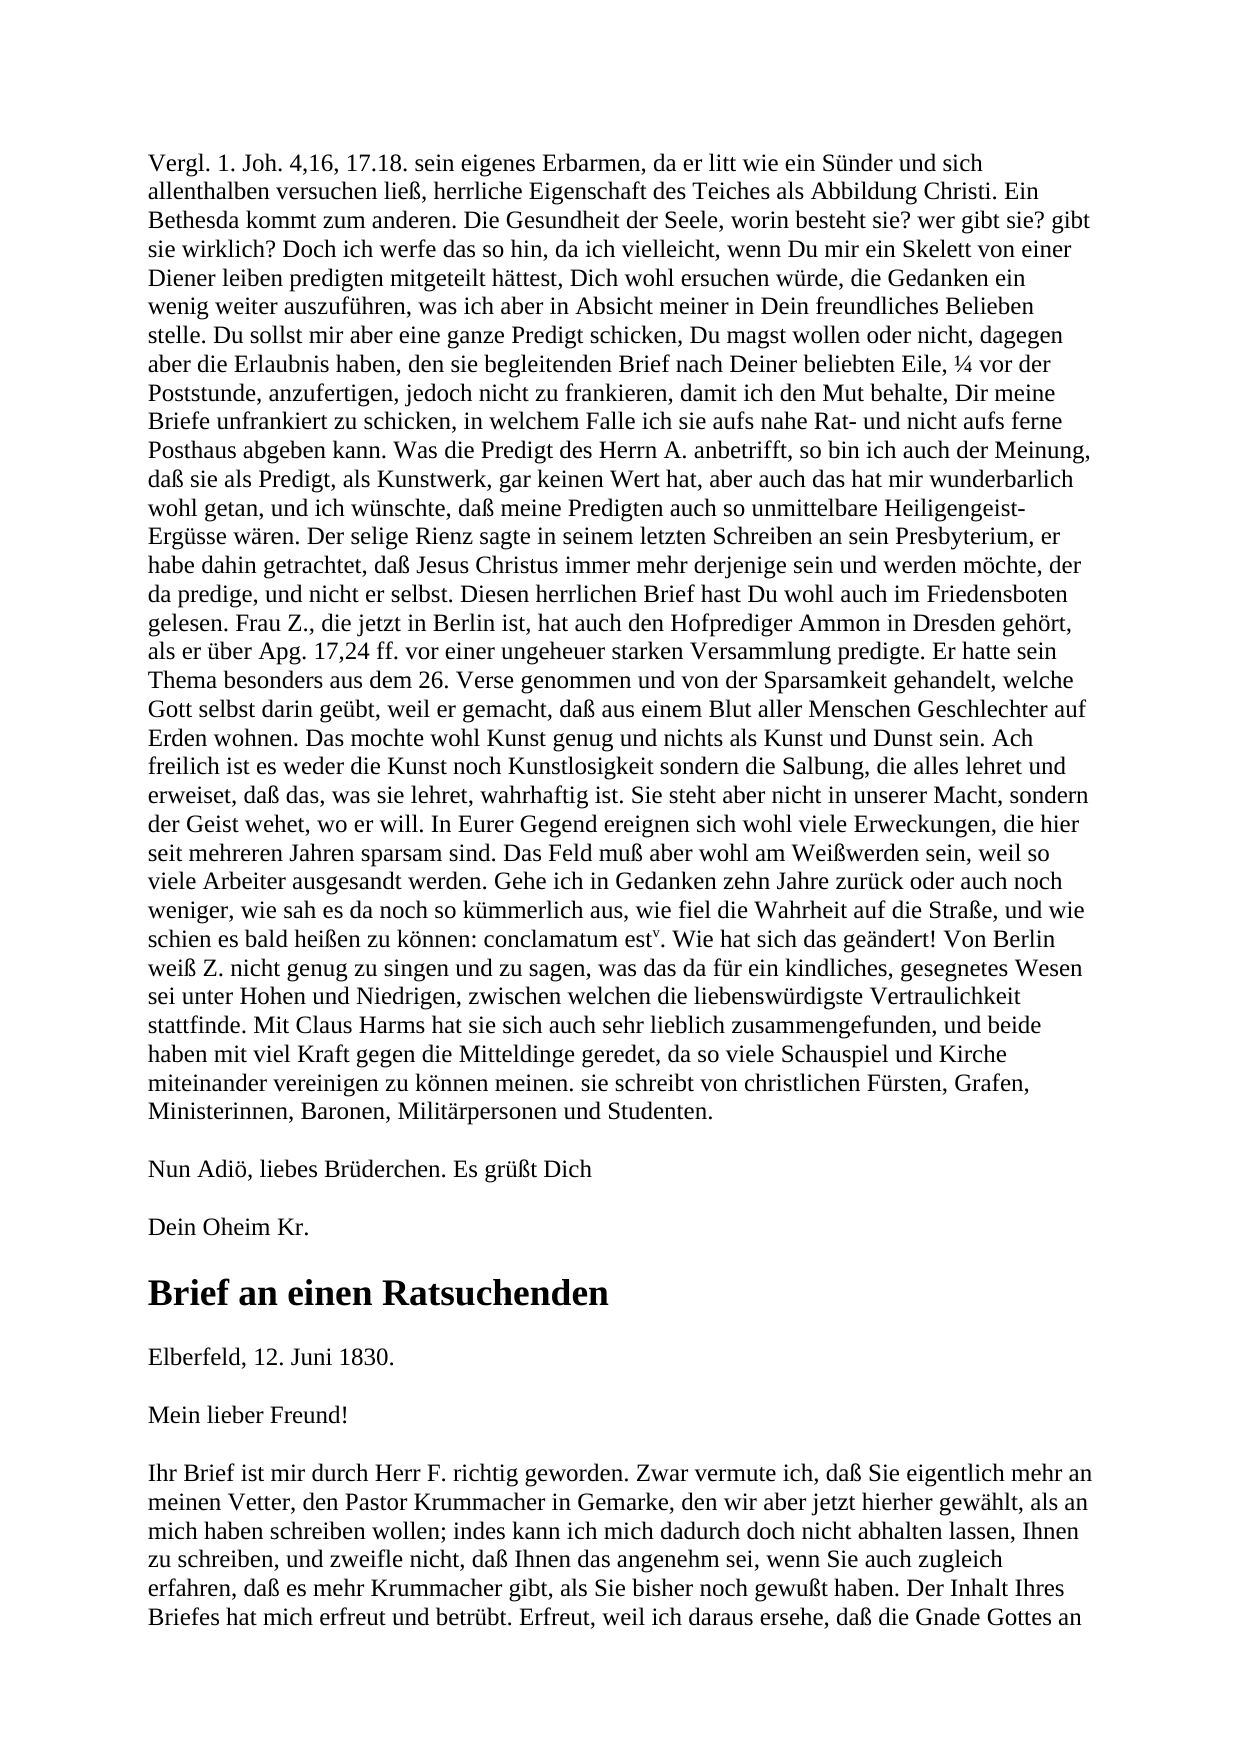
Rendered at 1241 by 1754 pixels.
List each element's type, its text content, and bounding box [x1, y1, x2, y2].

subtitle Brief an einen Ratsuchenden [148, 1270, 1093, 1313]
text Elberfeld, 12. Juni 1830. [148, 1342, 1093, 1371]
text Vergl. 1. Joh. 4,16, 17.18. sein eigenes Erbarmen, da er litt wie ein Sünder und sich allenthalben versuchen ließ, herrliche Eigenschaft des Teiches als Abbildung Christi. Ein Bethesda kommt zum anderen. Die Gesundheit der Seele, worin besteht sie? wer gibt sie? gibt sie wirklich? Doch ich werfe das so hin, da ich vielleicht, wenn Du mir ein Skelett von einer Diener leiben predigten mitgeteilt hättest, Dich wohl ersuchen würde, die Gedanken ein wenig weiter auszuführen, was ich aber in Absicht meiner in Dein freundliches Belieben stelle. Du sollst mir aber eine ganze Predigt schicken, Du magst wollen oder nicht, dagegen aber die Erlaubnis haben, den sie begleitenden Brief nach Deiner beliebten Eile, ¼ vor der Poststunde, anzufertigen, jedoch nicht zu frankieren, damit ich den Mut behalte, Dir meine Briefe unfrankiert zu schicken, in welchem Falle ich sie aufs nahe Rat- und nicht aufs ferne Posthaus abgeben kann. Was die Predigt des Herrn A. anbetrifft, so bin ich auch der Meinung, daß sie als Predigt, als Kunstwerk, gar keinen Wert hat, aber auch das hat mir wunderbarlich wohl getan, und ich wünschte, daß meine Predigten auch so unmittelbare Heiligengeist-Ergüsse wären. Der selige Rienz sagte in seinem letzten Schreiben an sein Presbyterium, er habe dahin getrachtet, daß Jesus Christus immer mehr derjenige sein und werden möchte, der da predige, und nicht er selbst. Diesen herrlichen Brief hast Du wohl auch im Friedensboten gelesen. Frau Z., die jetzt in Berlin ist, hat auch den Hofprediger Ammon in Dresden gehört, als er über Apg. 17,24 ff. vor einer ungeheuer starken Versammlung predigte. Er hatte sein Thema besonders aus dem 26. Verse genommen und von der Sparsamkeit gehandelt, welche Gott selbst darin geübt, weil er gemacht, daß aus einem Blut aller Menschen Geschlechter auf Erden wohnen. Das mochte wohl Kunst genug und nichts als Kunst und Dunst sein. Ach freilich ist es weder die Kunst noch Kunstlosigkeit sondern die Salbung, die alles lehret und erweiset, daß das, was sie lehret, wahrhaftig ist. Sie steht aber nicht in unserer Macht, sondern der Geist wehet, wo er will. In Eurer Gegend ereignen sich wohl viele Erweckungen, die hier seit mehreren Jahren sparsam sind. Das Feld muß aber wohl am Weißwerden sein, weil so viele Arbeiter ausgesandt werden. Gehe ich in Gedanken zehn Jahre zurück oder auch noch weniger, wie sah es da noch so kümmerlich aus, wie fiel die Wahrheit auf die Straße, und wie schien es bald heißen zu können: conclamatum est. Wie hat sich das geändert! Von Berlin weiß Z. nicht genug zu singen und zu sagen, was das da für ein kindliches, gesegnetes Wesen sei unter Hohen und Niedrigen, zwischen welchen die liebenswürdigste Vertraulichkeit stattfinde. Mit Claus Harms hat sie sich auch sehr lieblich zusammengefunden, und beide haben mit viel Kraft gegen die Mitteldinge geredet, da so viele Schauspiel und Kirche miteinander vereinigen zu können meinen. sie schreibt von christlichen Fürsten, Grafen, Ministerinnen, Baronen, Militärpersonen und Studenten. [148, 148, 1093, 1125]
text Mein lieber Freund! [148, 1400, 1093, 1429]
text Nun Adiö, liebes Brüderchen. Es grüßt Dich [148, 1154, 1093, 1183]
text Ihr Brief ist mir durch Herr F. richtig geworden. Zwar vermute ich, daß Sie eigentlich mehr an meinen Vetter, den Pastor Krummacher in Gemarke, den wir aber jetzt hierher gewählt, als an mich haben schreiben wollen; indes kann ich mich dadurch doch nicht abhalten lassen, Ihnen zu schreiben, und zweifle nicht, daß Ihnen das angenehm sei, wenn Sie auch zugleich erfahren, daß es mehr Krummacher gibt, als Sie bisher noch gewußt haben. Der Inhalt Ihres Briefes hat mich erfreut und betrübt. Erfreut, weil ich daraus ersehe, daß die Gnade Gottes an [148, 1458, 1093, 1631]
text Dein Oheim Kr. [148, 1212, 1093, 1241]
